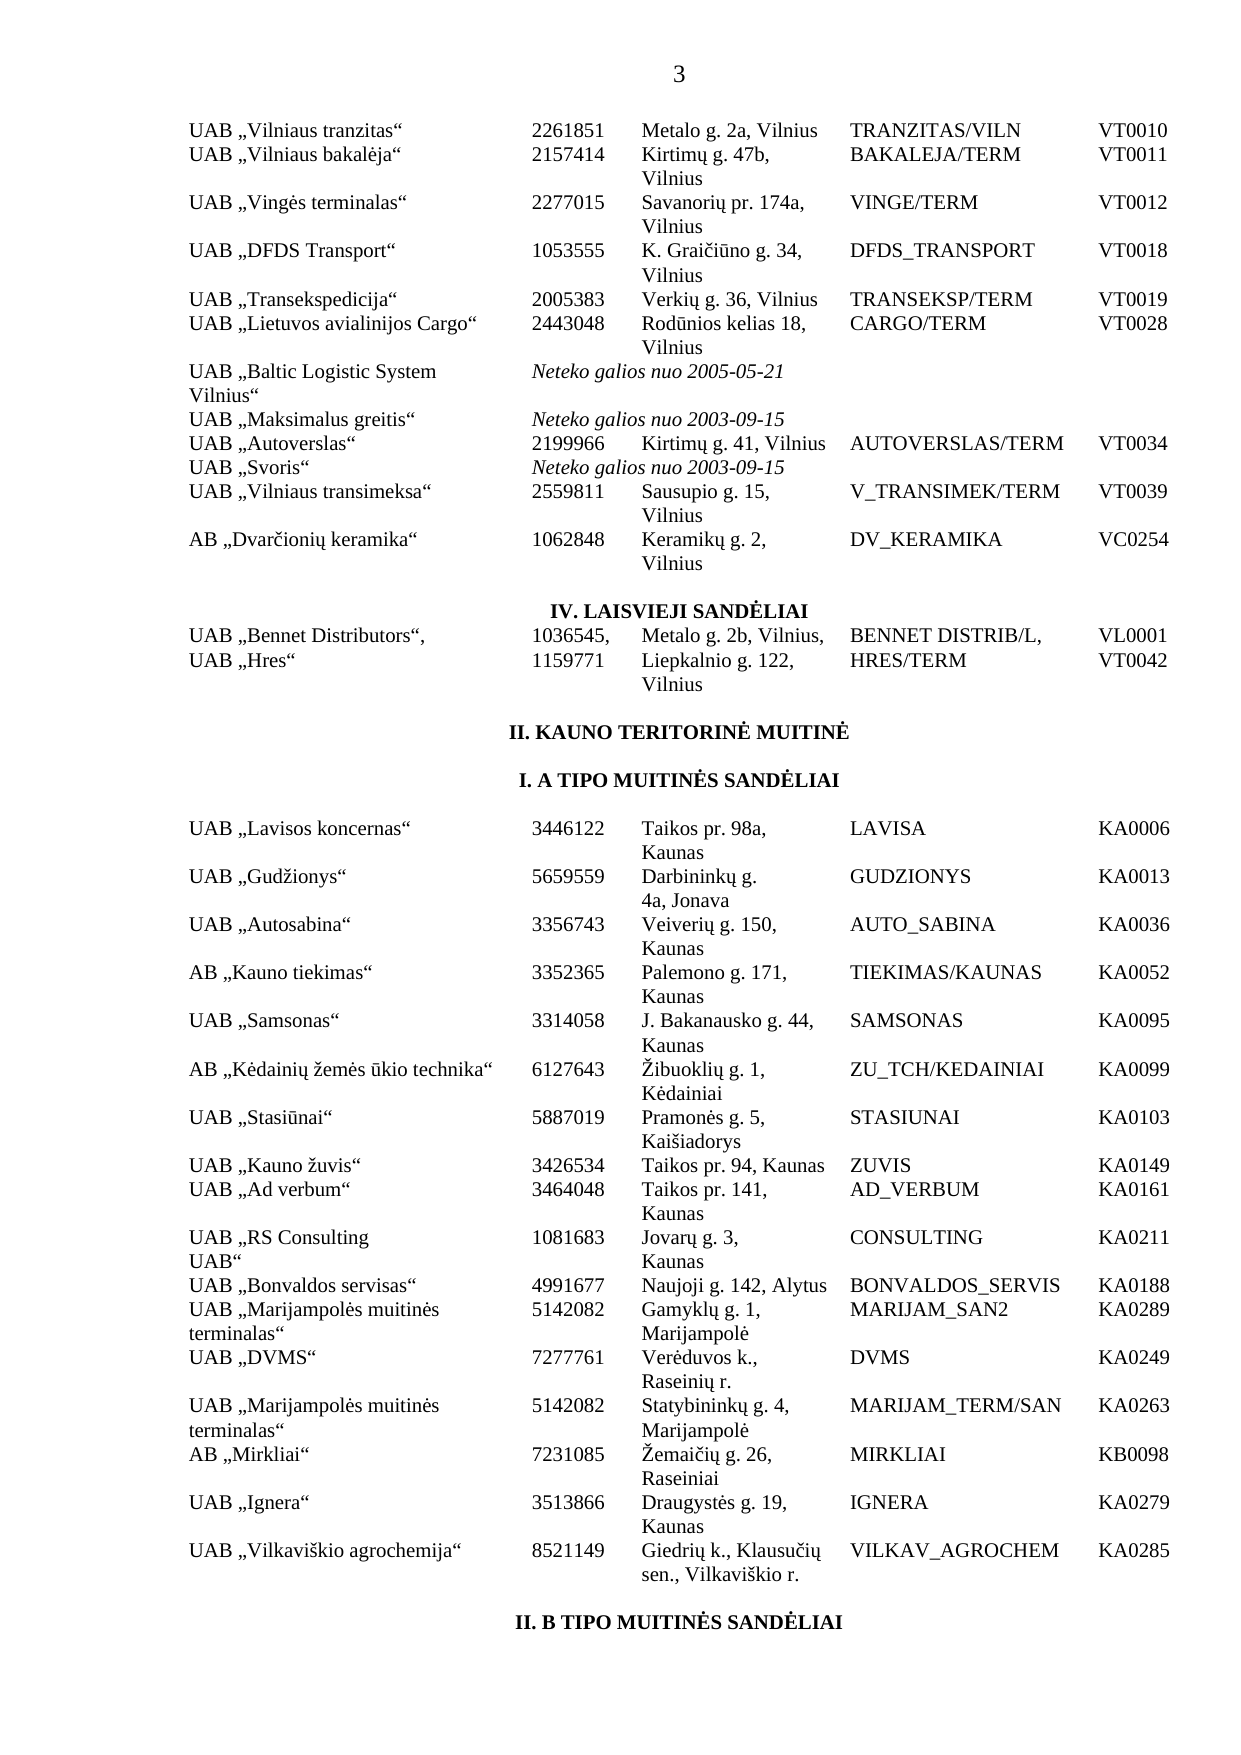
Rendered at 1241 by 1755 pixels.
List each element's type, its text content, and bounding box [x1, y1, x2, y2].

table_cell [630, 575, 838, 599]
table_cell 2277015 [520, 190, 630, 238]
table_cell 3446122 [520, 816, 630, 864]
table_cell KA0249 [1087, 1345, 1181, 1393]
table_cell KA0285 [1087, 1538, 1181, 1586]
table_cell [520, 1586, 630, 1610]
table_cell UAB „Autoverslas“ [177, 431, 520, 455]
table_cell 8521149 [520, 1538, 630, 1586]
table_cell [520, 575, 630, 599]
table_cell KA0279 [1087, 1490, 1181, 1538]
table_cell UAB „Baltic Logistic System Vilnius“ [177, 359, 520, 407]
table_cell KA0263 [1087, 1394, 1181, 1442]
table_cell GUDZIONYS [839, 864, 1087, 912]
table_cell UAB „Maksimalus greitis“ [177, 407, 520, 431]
table_cell Palemono g. 171, Kaunas [630, 960, 838, 1008]
table_cell II. B TIPO MUITINĖS SANDĖLIAI [177, 1610, 1181, 1634]
table_cell UAB „Vilniaus transimeksa“ [177, 479, 520, 527]
table_cell DV_KERAMIKA [839, 527, 1087, 575]
table_cell KA0188 [1087, 1273, 1181, 1297]
table_cell [177, 744, 1181, 768]
table_cell MIRKLIAI [839, 1442, 1087, 1490]
table_cell VT0012 [1087, 190, 1181, 238]
table_cell 7277761 [520, 1345, 630, 1393]
table_cell UAB „Transekspedicija“ [177, 287, 520, 311]
table_cell Neteko galios nuo 2003-09-15 [520, 407, 1181, 431]
table_cell VT0011 [1087, 142, 1181, 190]
table_cell Metalo g. 2a, Vilnius [630, 118, 838, 142]
table_cell BONVALDOS_SERVIS [839, 1273, 1087, 1297]
table_cell [520, 1249, 630, 1273]
table_cell K. Graičiūno g. 34, Vilnius [630, 239, 838, 287]
table_cell J. Bakanausko g. 44, Kaunas [630, 1009, 838, 1057]
table_cell TRANZITAS/VILN [839, 118, 1087, 142]
table_cell VT0010 [1087, 118, 1181, 142]
table_cell AUTO_SABINA [839, 912, 1087, 960]
table_cell UAB „Autosabina“ [177, 912, 520, 960]
table_cell AB „Mirkliai“ [177, 1442, 520, 1490]
table_cell Rodūnios kelias 18, Vilnius [630, 311, 838, 359]
table_cell Taikos pr. 98a, Kaunas [630, 816, 838, 864]
table_cell KB0098 [1087, 1442, 1181, 1490]
table_cell UAB „Lietuvos avialinijos Cargo“ [177, 311, 520, 359]
table_cell Jovarų g. 3, [630, 1225, 838, 1249]
table_cell 7231085 [520, 1442, 630, 1490]
table_cell 2199966 [520, 431, 630, 455]
table_cell II. KAUNO TERITORINĖ MUITINĖ [177, 720, 1181, 744]
table_cell 2157414 [520, 142, 630, 190]
table_cell [177, 575, 520, 599]
table_cell UAB „Bonvaldos servisas“ [177, 1273, 520, 1297]
table_cell STASIUNAI [839, 1105, 1087, 1153]
table_cell Kirtimų g. 47b, Vilnius [630, 142, 838, 190]
table_cell KA0099 [1087, 1057, 1181, 1105]
table_cell MARIJAM_TERM/SAN [839, 1394, 1087, 1442]
table_cell I. A TIPO MUITINĖS SANDĖLIAI [177, 768, 1181, 792]
table_cell 3464048 [520, 1177, 630, 1225]
table_cell BAKALEJA/TERM [839, 142, 1087, 190]
table_cell KA0103 [1087, 1105, 1181, 1153]
table_cell Verkių g. 36, Vilnius [630, 287, 838, 311]
table_cell VL0001 [1087, 624, 1181, 647]
table_cell KA0095 [1087, 1009, 1181, 1057]
table_cell V_TRANSIMEK/TERM [839, 479, 1087, 527]
table_cell Sausupio g. 15, Vilnius [630, 479, 838, 527]
table_cell TRANSEKSP/TERM [839, 287, 1087, 311]
table_cell Taikos pr. 94, Kaunas [630, 1153, 838, 1177]
table_cell KA0161 [1087, 1177, 1181, 1225]
table_cell [177, 696, 520, 720]
table_cell 3513866 [520, 1490, 630, 1538]
table_cell 4991677 [520, 1273, 630, 1297]
table_cell Veiverių g. 150, Kaunas [630, 912, 838, 960]
table_cell KA0036 [1087, 912, 1181, 960]
table_cell UAB „Ad verbum“ [177, 1177, 520, 1225]
table_cell Statybininkų g. 4, Marijampolė [630, 1394, 838, 1442]
table_cell AUTOVERSLAS/TERM [839, 431, 1087, 455]
table_cell Kaunas [630, 1249, 838, 1273]
table_cell ZUVIS [839, 1153, 1087, 1177]
table_cell 2443048 [520, 311, 630, 359]
table_cell Pramonės g. 5, Kaišiadorys [630, 1105, 838, 1153]
table_cell Darbininkų g. 4a, Jonava [630, 864, 838, 912]
table_cell UAB „Lavisos koncernas“ [177, 816, 520, 864]
table_cell KA0289 [1087, 1297, 1181, 1345]
table_cell UAB „Vilkaviškio agrochemija“ [177, 1538, 520, 1586]
table_cell [839, 1249, 1087, 1273]
table_cell UAB „Samsonas“ [177, 1009, 520, 1057]
table_cell [177, 1586, 520, 1610]
table_cell VT0039 [1087, 479, 1181, 527]
table_cell UAB „Stasiūnai“ [177, 1105, 520, 1153]
table_cell UAB „Kauno žuvis“ [177, 1153, 520, 1177]
table_cell 3314058 [520, 1009, 630, 1057]
table_cell 1159771 [520, 648, 630, 696]
table_cell UAB „Gudžionys“ [177, 864, 520, 912]
table_cell Giedrių k., Klausučių sen., Vilkaviškio r. [630, 1538, 838, 1586]
table_cell Kirtimų g. 41, Vilnius [630, 431, 838, 455]
table_cell Verėduvos k., Raseinių r. [630, 1345, 838, 1393]
table_cell AB „Kauno tiekimas“ [177, 960, 520, 1008]
table_cell [1087, 1249, 1181, 1273]
table_cell KA0013 [1087, 864, 1181, 912]
table_cell VINGE/TERM [839, 190, 1087, 238]
table_cell KA0006 [1087, 816, 1181, 864]
table_cell BENNET DISTRIB/L, [839, 624, 1087, 647]
table_cell [1087, 575, 1181, 599]
table_cell ZU_TCH/KEDAINIAI [839, 1057, 1087, 1105]
table_cell IGNERA [839, 1490, 1087, 1538]
table_cell Neteko galios nuo 2003-09-15 [520, 455, 1181, 479]
table_cell 5887019 [520, 1105, 630, 1153]
table_cell VT0028 [1087, 311, 1181, 359]
table_cell DVMS [839, 1345, 1087, 1393]
table_cell [630, 1586, 838, 1610]
table_cell IV. LAISVIEJI SANDĖLIAI [177, 599, 1181, 623]
table_cell CONSULTING [839, 1225, 1087, 1249]
table_cell Žibuoklių g. 1, Kėdainiai [630, 1057, 838, 1105]
table_cell 5142082 [520, 1297, 630, 1345]
table_cell 6127643 [520, 1057, 630, 1105]
table_cell [1087, 696, 1181, 720]
table_cell UAB“ [177, 1249, 520, 1273]
table_cell VC0254 [1087, 527, 1181, 575]
table_cell Keramikų g. 2, Vilnius [630, 527, 838, 575]
table_cell DFDS_TRANSPORT [839, 239, 1087, 287]
table_cell 2559811 [520, 479, 630, 527]
table_cell VT0034 [1087, 431, 1181, 455]
table_cell Liepkalnio g. 122, Vilnius [630, 648, 838, 696]
table_cell HRES/TERM [839, 648, 1087, 696]
table_cell UAB „Marijampolės muitinės terminalas“ [177, 1297, 520, 1345]
table_cell VILKAV_AGROCHEM [839, 1538, 1087, 1586]
table_cell UAB „Vilniaus tranzitas“ [177, 118, 520, 142]
table_cell KA0149 [1087, 1153, 1181, 1177]
table_cell 3426534 [520, 1153, 630, 1177]
table_cell [177, 792, 1181, 816]
table_cell KA0211 [1087, 1225, 1181, 1249]
table_cell VT0042 [1087, 648, 1181, 696]
table_cell AB „Dvarčionių keramika“ [177, 527, 520, 575]
table_cell Neteko galios nuo 2005-05-21 [520, 359, 1181, 407]
table_cell 1036545, [520, 624, 630, 647]
table_cell [839, 575, 1087, 599]
table_cell KA0052 [1087, 960, 1181, 1008]
table_cell CARGO/TERM [839, 311, 1087, 359]
table_cell [839, 1586, 1087, 1610]
table_cell 3356743 [520, 912, 630, 960]
table_cell UAB „DFDS Transport“ [177, 239, 520, 287]
table_cell TIEKIMAS/KAUNAS [839, 960, 1087, 1008]
table_cell UAB „Vilniaus bakalėja“ [177, 142, 520, 190]
table_cell 2261851 [520, 118, 630, 142]
table_cell Draugystės g. 19, Kaunas [630, 1490, 838, 1538]
table_cell 1081683 [520, 1225, 630, 1249]
table_cell LAVISA [839, 816, 1087, 864]
table_cell 1053555 [520, 239, 630, 287]
table_cell UAB „Hres“ [177, 648, 520, 696]
table_cell Metalo g. 2b, Vilnius, [630, 624, 838, 647]
table_cell AD_VERBUM [839, 1177, 1087, 1225]
table_cell AB „Kėdainių žemės ūkio technika“ [177, 1057, 520, 1105]
table_cell MARIJAM_SAN2 [839, 1297, 1087, 1345]
table_cell 5659559 [520, 864, 630, 912]
table_cell [839, 696, 1087, 720]
table_cell [630, 696, 838, 720]
table_cell UAB „Bennet Distributors“, [177, 624, 520, 647]
table_cell UAB „Marijampolės muitinės terminalas“ [177, 1394, 520, 1442]
table_cell Žemaičių g. 26, Raseiniai [630, 1442, 838, 1490]
table_cell [520, 696, 630, 720]
table_cell Taikos pr. 141, Kaunas [630, 1177, 838, 1225]
table_cell Naujoji g. 142, Alytus [630, 1273, 838, 1297]
table_cell UAB „RS Consulting [177, 1225, 520, 1249]
table_cell VT0018 [1087, 239, 1181, 287]
table_cell 1062848 [520, 527, 630, 575]
table_cell UAB „DVMS“ [177, 1345, 520, 1393]
table_cell UAB „Vingės terminalas“ [177, 190, 520, 238]
table_cell Savanorių pr. 174a, Vilnius [630, 190, 838, 238]
table_cell UAB „Svoris“ [177, 455, 520, 479]
table_cell 5142082 [520, 1394, 630, 1442]
table_cell 3352365 [520, 960, 630, 1008]
table_cell Gamyklų g. 1, Marijampolė [630, 1297, 838, 1345]
table_cell UAB „Ignera“ [177, 1490, 520, 1538]
table_cell 2005383 [520, 287, 630, 311]
table_cell VT0019 [1087, 287, 1181, 311]
table_cell [1087, 1586, 1181, 1610]
table_cell SAMSONAS [839, 1009, 1087, 1057]
